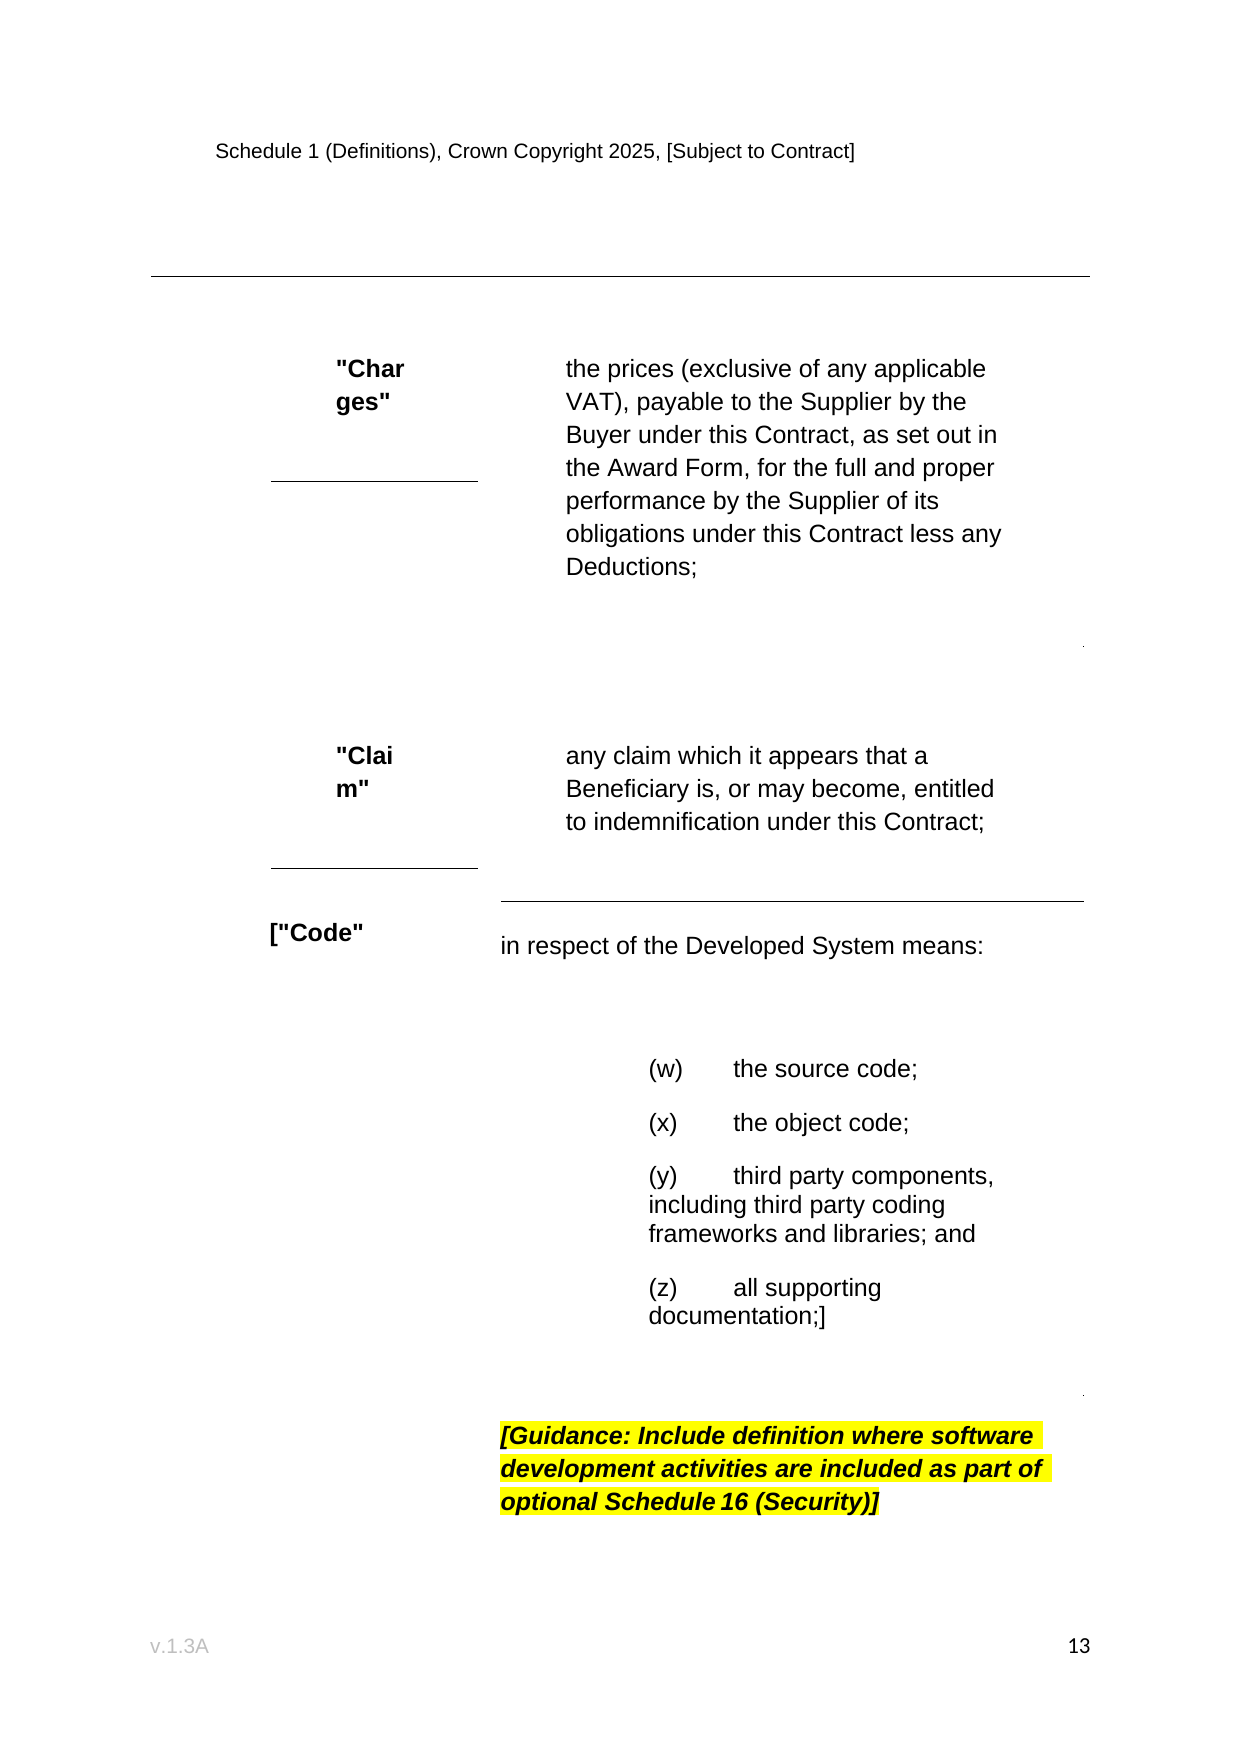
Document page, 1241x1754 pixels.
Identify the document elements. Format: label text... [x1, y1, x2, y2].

table_cell in respect of the Developed System means: the source code; the object code; third party components, including third party coding frameworks and libraries; and all supporting documentation;] [Guidance: Include definition where software development activities are included as part of optional Schedule 16 (Security)] [489, 918, 1095, 1532]
table_cell the prices (exclusive of any applicable VAT), payable to the Supplier by the Buyer under this Contract, as set out in the Award Form, for the full and proper performance by the Supplier of its obligations under this Contract less any Deductions; [489, 276, 1095, 663]
table_cell "Claim" [254, 663, 489, 918]
table_cell ["Code" [254, 918, 489, 1532]
table_cell "Charges" [254, 276, 489, 663]
table_cell any claim which it appears that a Beneficiary is, or may become, entitled to indemnification under this Contract; [489, 663, 1095, 918]
